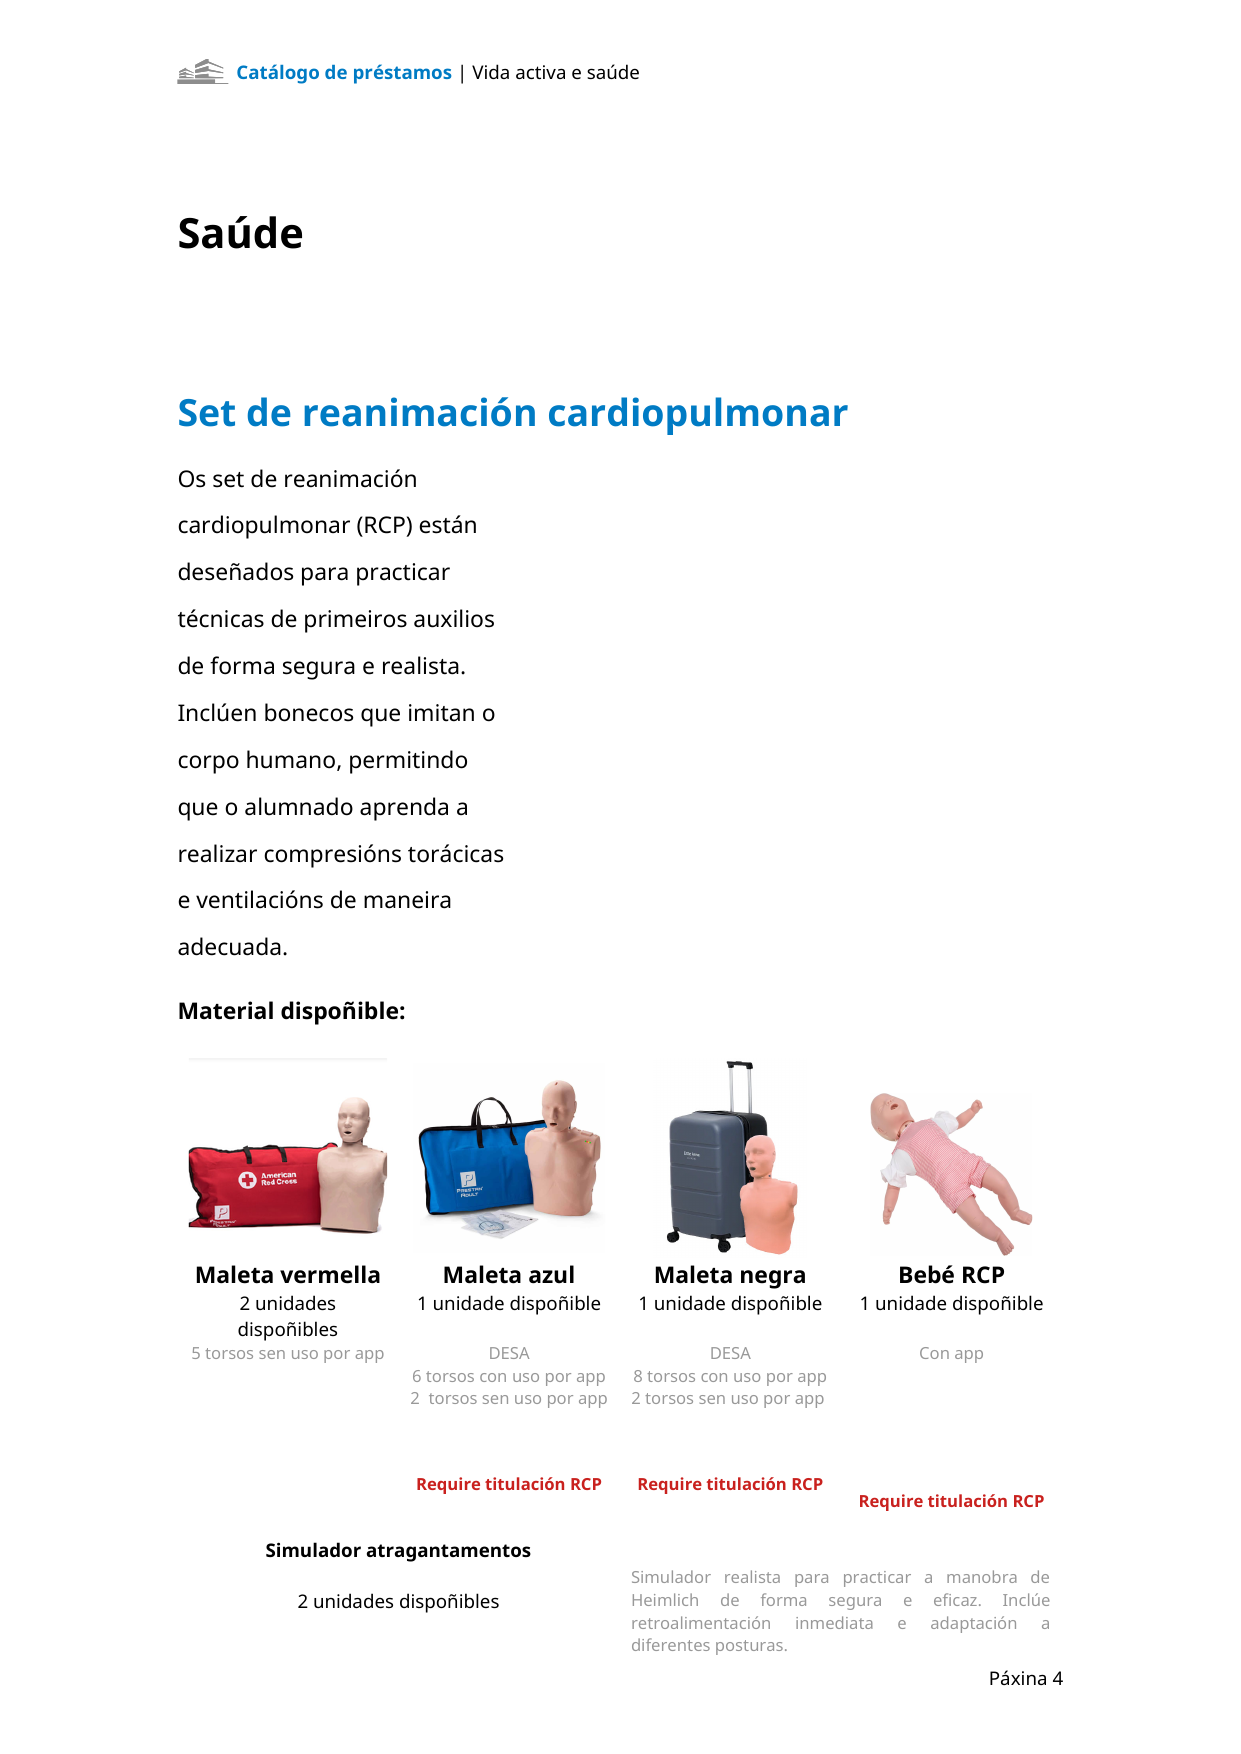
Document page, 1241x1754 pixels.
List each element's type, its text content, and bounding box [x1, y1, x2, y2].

picture [177, 59, 229, 84]
table_header [841, 1059, 1062, 1259]
text Os set de reanimación cardiopulmonar (RCP) están deseñados para practicar técnicas de primeiros auxilios de forma segura e realista. Inclúen bonecos que imitan o corpo humano, permitindo que o alumnado aprenda a realizar compresións torácicas e ventilacións de maneira adecuada. [177, 463, 514, 963]
table_cell Maleta azul 1 unidade dispoñible [398, 1259, 619, 1342]
picture [870, 1093, 1033, 1256]
picture [653, 1058, 807, 1258]
table_header [620, 1059, 841, 1259]
table_cell Maleta vermella 2 unidades dispoñibles [177, 1259, 398, 1342]
picture [412, 1063, 606, 1253]
table_cell Simulador realista para practicar a manobra de Heimlich de forma segura e eficaz. Inclúe retroalimentación inmediata e adaptación a diferentes posturas. [620, 1512, 1062, 1657]
table_cell 5 torsos sen uso por app [177, 1342, 398, 1512]
picture [188, 1058, 388, 1258]
table_cell Simulador atragantamentos 2 unidades dispoñibles [177, 1512, 619, 1657]
table_header [177, 1059, 398, 1259]
table_cell Bebé RCP 1 unidade dispoñible [841, 1259, 1062, 1342]
subtitle Set de reanimación cardiopulmonar [177, 386, 1063, 437]
table_header [398, 1059, 619, 1259]
table_cell DESA 6 torsos con uso por app 2 torsos sen uso por app Require titulación RCP [398, 1342, 619, 1512]
text Material dispoñible: [177, 995, 1063, 1026]
table_cell Con app Require titulación RCP [841, 1342, 1062, 1512]
subtitle Saúde [177, 204, 1063, 261]
table_cell Maleta negra 1 unidade dispoñible [620, 1259, 841, 1342]
table_cell DESA 8 torsos con uso por app 2 torsos sen uso por app Require titulación RCP [620, 1342, 841, 1512]
